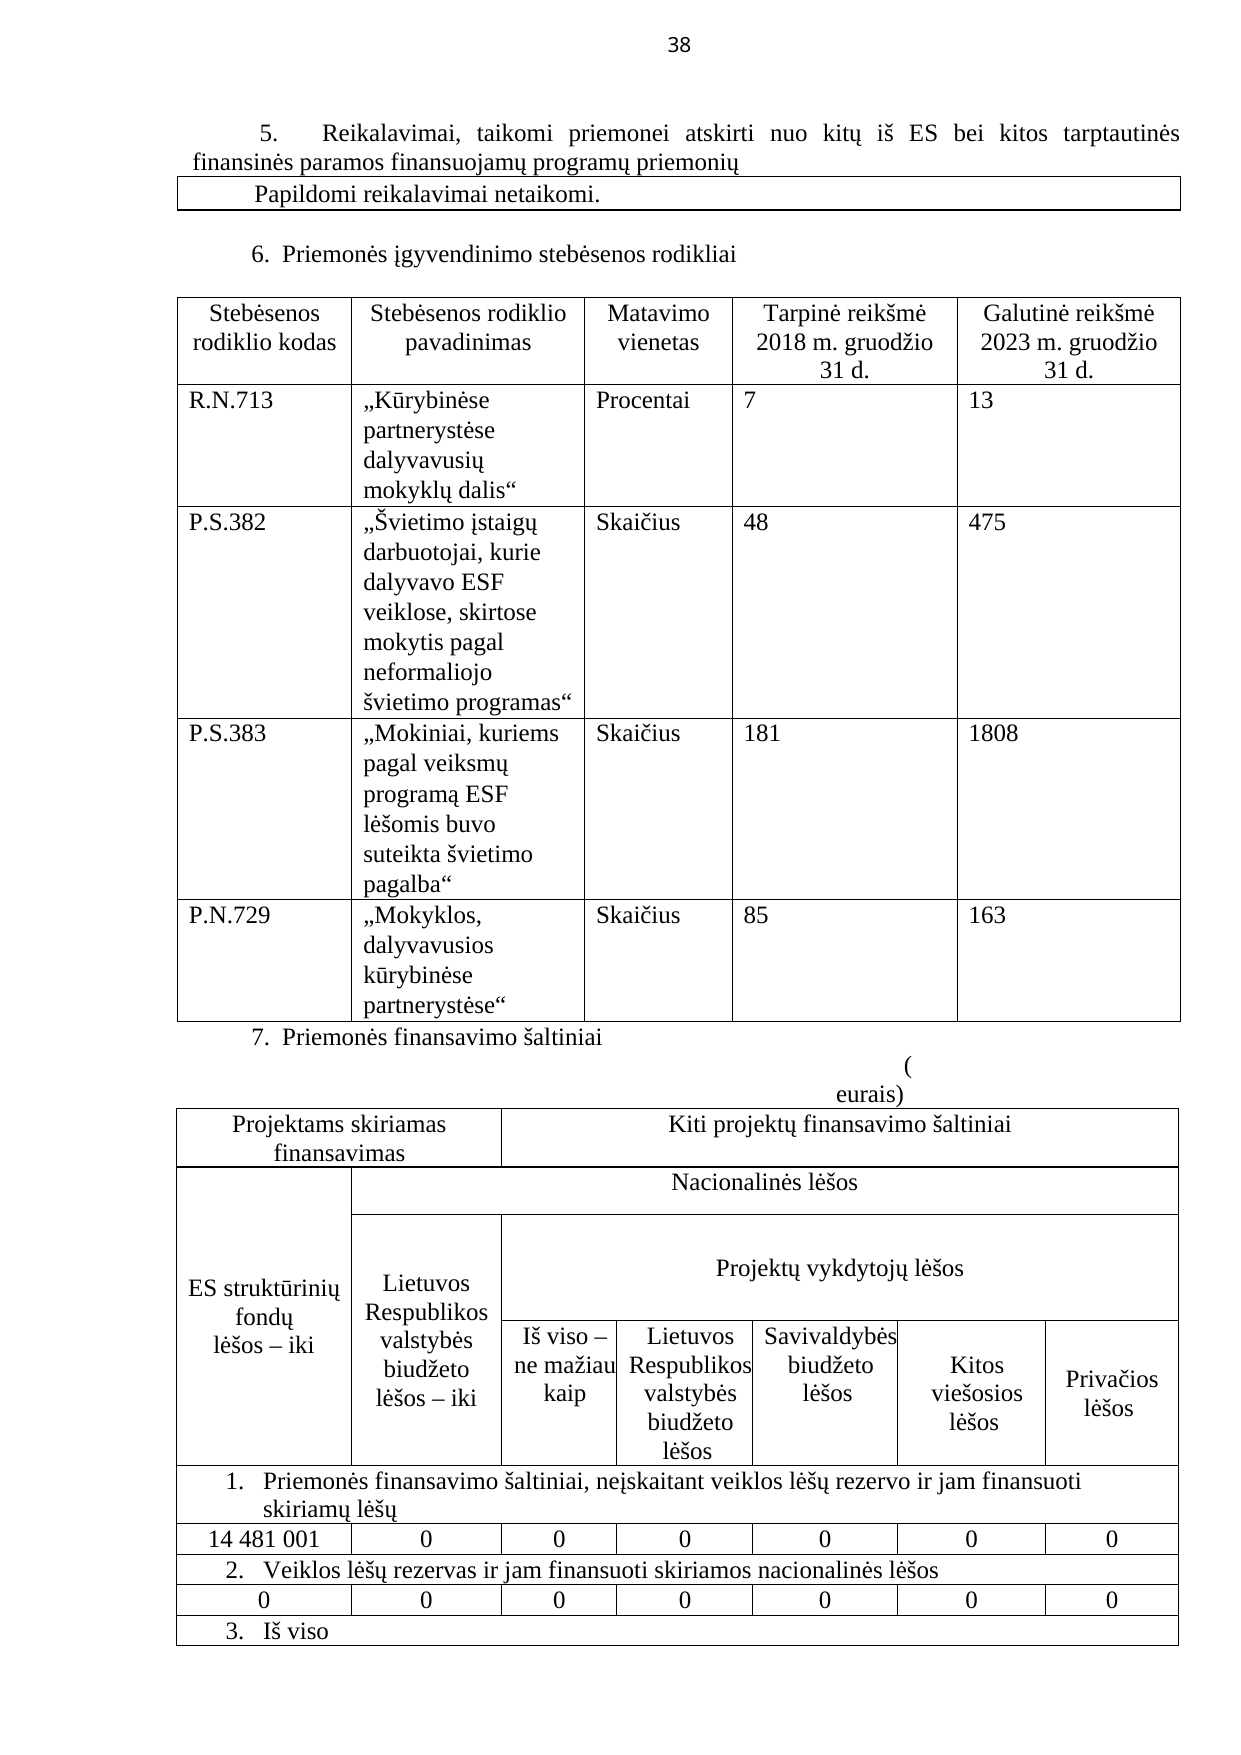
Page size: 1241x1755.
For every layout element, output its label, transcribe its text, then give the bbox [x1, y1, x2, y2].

table_cell 7 [733, 385, 957, 506]
table_header Matavimo vienetas [585, 298, 732, 384]
table_header Tarpinė reikšmė 2018 m. gruodžio 31 d. [733, 298, 957, 384]
table_header Kiti projektų finansavimo šaltiniai [502, 1109, 1178, 1166]
table_cell R.N.713 [178, 385, 351, 506]
table_cell ES struktūrinių fondų lėšos – iki [177, 1168, 351, 1465]
table_cell 0 [617, 1524, 752, 1554]
table_cell Skaičius [585, 507, 732, 717]
table_cell 0 [502, 1585, 616, 1615]
table_cell Privačios lėšos [1046, 1321, 1178, 1465]
table_cell „Mokiniai, kuriems pagal veiksmų programą ESF lėšomis buvo suteikta švietimo pagalba“ [352, 719, 584, 899]
text (eurais) [177, 1050, 904, 1108]
table_cell Skaičius [585, 719, 732, 899]
table_cell 0 [898, 1585, 1045, 1615]
table_cell 14 481 001 [177, 1524, 351, 1554]
table_cell 3. Iš viso [177, 1616, 1178, 1645]
table_cell 0 [1046, 1524, 1178, 1554]
table_header Stebėsenos rodiklio pavadinimas [352, 298, 584, 384]
table_cell „Švietimo įstaigų darbuotojai, kurie dalyvavo ESF veiklose, skirtose mokytis pagal neformaliojo švietimo programas“ [352, 507, 584, 717]
table_cell 0 [177, 1585, 351, 1615]
table_cell Procentai [585, 385, 732, 506]
table_cell „Kūrybinėse partnerystėse dalyvavusių mokyklų dalis“ [352, 385, 584, 506]
table_cell 0 [352, 1524, 501, 1554]
table_cell 0 [617, 1585, 752, 1615]
table_cell P.N.729 [178, 900, 351, 1021]
table_header Galutinė reikšmė 2023 m. gruodžio 31 d. [958, 298, 1180, 384]
table_cell Skaičius [585, 900, 732, 1021]
table_cell Projektų vykdytojų lėšos [502, 1215, 1178, 1320]
text Papildomi reikalavimai netaikomi. [178, 177, 1180, 209]
table_cell 0 [898, 1524, 1045, 1554]
table_cell 181 [733, 719, 957, 899]
table_cell 0 [352, 1585, 501, 1615]
table_cell P.S.382 [178, 507, 351, 717]
text 7. Priemonės finansavimo šaltiniai [251, 1022, 1181, 1050]
table_cell 475 [958, 507, 1180, 717]
table_header Projektams skiriamas finansavimas [177, 1109, 501, 1166]
text 6. Priemonės įgyvendinimo stebėsenos rodikliai [251, 239, 1181, 268]
table_cell 0 [502, 1524, 616, 1554]
text 5. Reikalavimai, taikomi priemonei atskirti nuo kitų iš ES bei kitos tarptautinės finansinės paramos finansuojamų programų priemonių [192, 118, 1181, 176]
table_cell 1. Priemonės finansavimo šaltiniai, neįskaitant veiklos lėšų rezervo ir jam finansuoti skiriamų lėšų [177, 1466, 1178, 1523]
table_cell P.S.383 [178, 719, 351, 899]
table_header Stebėsenos rodiklio kodas [178, 298, 351, 384]
table_cell 2. Veiklos lėšų rezervas ir jam finansuoti skiriamos nacionalinės lėšos [177, 1555, 1178, 1584]
table_cell 48 [733, 507, 957, 717]
table_cell Lietuvos Respublikos valstybės biudžeto lėšos [617, 1321, 752, 1465]
table_cell 0 [753, 1585, 897, 1615]
table_cell Iš viso – ne mažiau kaip [502, 1321, 616, 1465]
table_cell Nacionalinės lėšos [352, 1168, 1178, 1214]
table_cell 85 [733, 900, 957, 1021]
table_cell „Mokyklos, dalyvavusios kūrybinėse partnerystėse“ [352, 900, 584, 1021]
table_cell Lietuvos Respublikos valstybės biudžeto lėšos – iki [352, 1215, 501, 1465]
table_cell 1808 [958, 719, 1180, 899]
table_cell 163 [958, 900, 1180, 1021]
table_cell 13 [958, 385, 1180, 506]
table_cell Kitos viešosios lėšos [898, 1321, 1045, 1465]
table_cell 0 [753, 1524, 897, 1554]
table_cell 0 [1046, 1585, 1178, 1615]
table_cell Savivaldybės biudžeto lėšos [753, 1321, 897, 1465]
